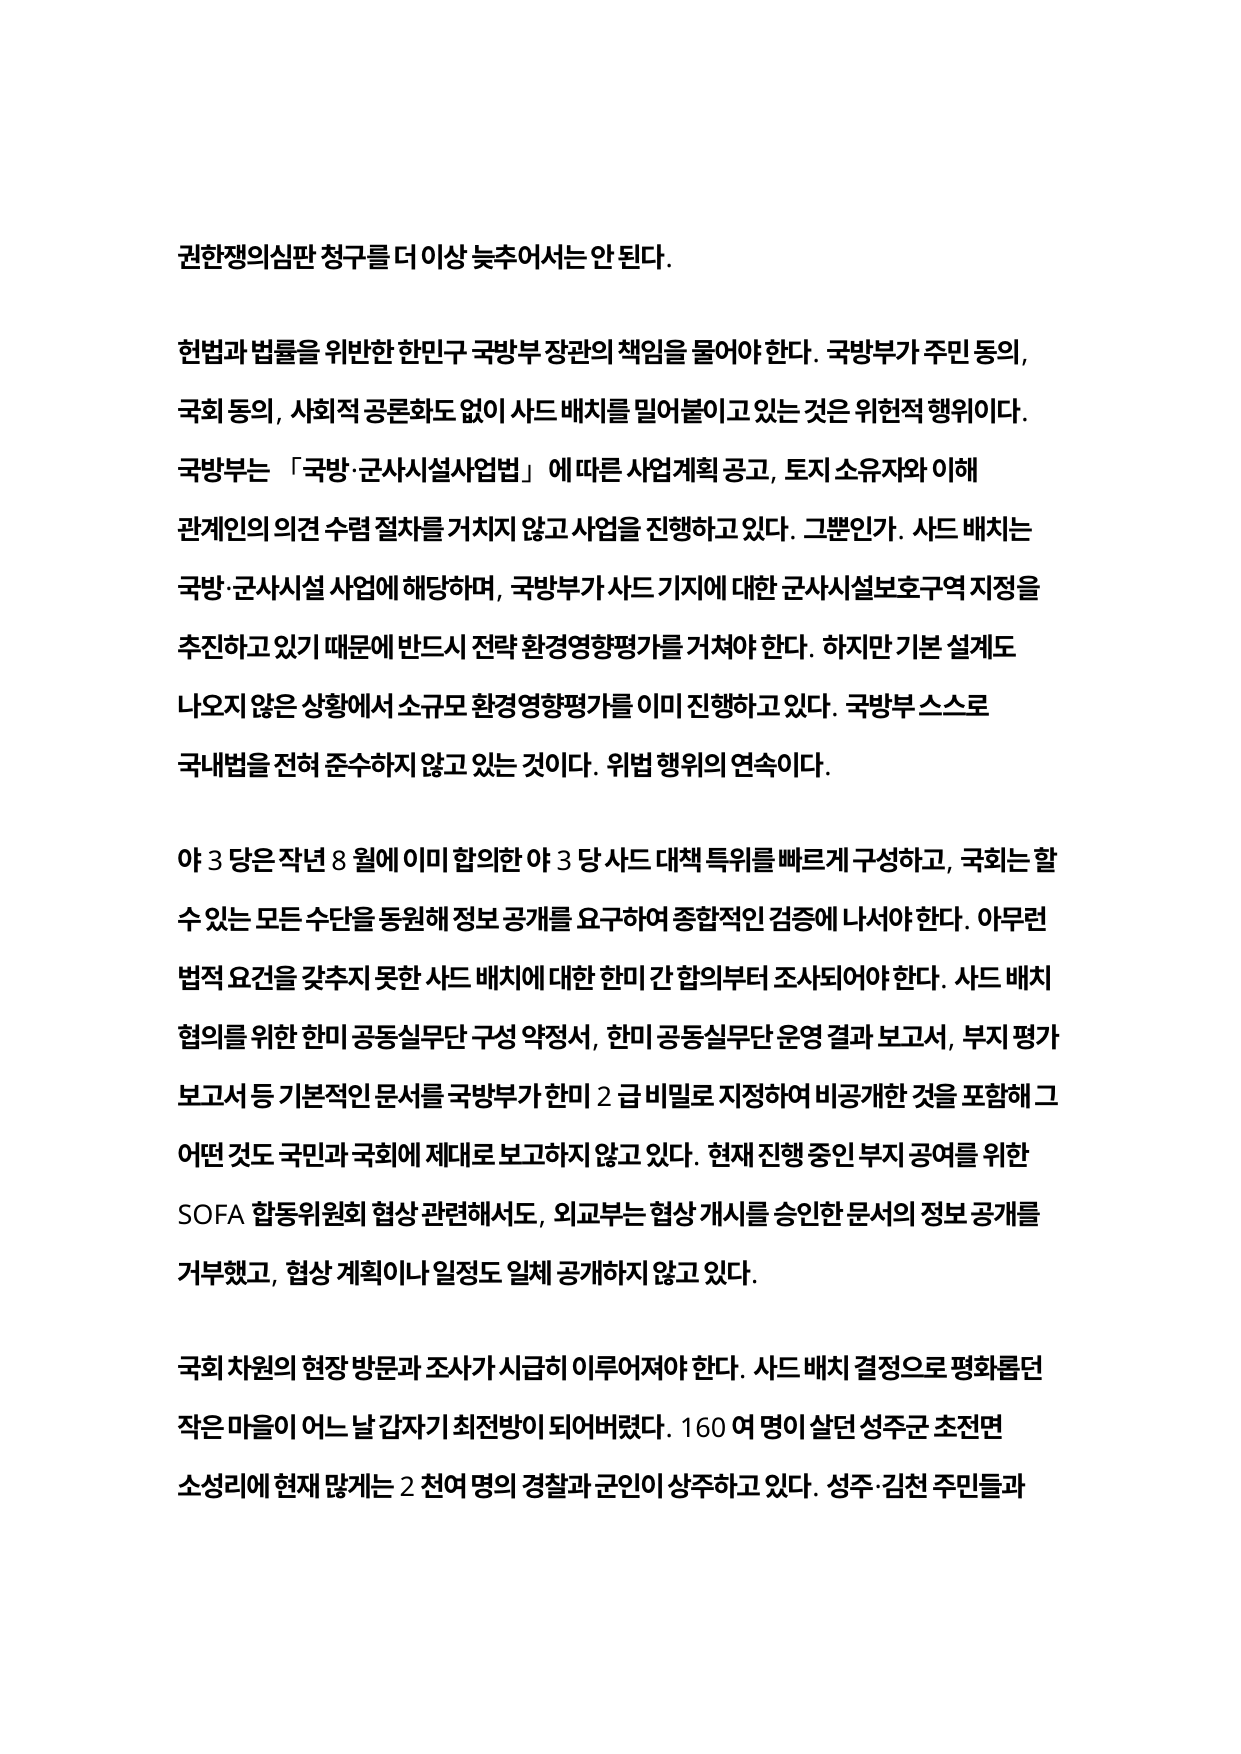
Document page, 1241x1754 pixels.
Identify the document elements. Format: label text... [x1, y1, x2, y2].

text 야3당은 작년 8월에 이미 합의한 야3당 사드 대책 특위를 빠르게 구성하고, 국회는 할 수 있는 모든 수단을 동원해 정보 공개를 요구하여 종합적인 검증에 나서야 한다. 아무런 법적 요건을 갖추지 못한 사드 배치에 대한 한미 간 합의부터 조사되어야 한다. 사드 배치 협의를 위한 한미 공동실무단 구성 약정서, 한미 공동실무단 운영 결과 보고서, 부지 평가 보고서 등 기본적인 문서를 국방부가 한미 2급 비밀로 지정하여 비공개한 것을 포함해 그 어떤 것도 국민과 국회에 제대로 보고하지 않고 있다. 현재 진행 중인 부지 공여를 위한 SOFA 합동위원회 협상 관련해서도, 외교부는 협상 개시를 승인한 문서의 정보 공개를 거부했고, 협상 계획이나 일정도 일체 공개하지 않고 있다. [177, 839, 1063, 1291]
text 권한쟁의심판 청구를 더 이상 늦추어서는 안 된다. [177, 236, 1063, 276]
text 국회 차원의 현장 방문과 조사가 시급히 이루어져야 한다. 사드 배치 결정으로 평화롭던 작은 마을이 어느 날 갑자기 최전방이 되어버렸다. 160여 명이 살던 성주군 초전면 소성리에 현재 많게는 2천여 명의 경찰과 군인이 상주하고 있다. 성주·김천 주민들과 [177, 1347, 1063, 1504]
text 헌법과 법률을 위반한 한민구 국방부 장관의 책임을 물어야 한다. 국방부가 주민 동의, 국회 동의, 사회적 공론화도 없이 사드 배치를 밀어붙이고 있는 것은 위헌적 행위이다. 국방부는 「국방·군사시설사업법」에 따른 사업계획 공고, 토지 소유자와 이해 관계인의 의견 수렴 절차를 거치지 않고 사업을 진행하고 있다. 그뿐인가. 사드 배치는 국방·군사시설 사업에 해당하며, 국방부가 사드 기지에 대한 군사시설보호구역 지정을 추진하고 있기 때문에 반드시 전략 환경영향평가를 거쳐야 한다. 하지만 기본 설계도 나오지 않은 상황에서 소규모 환경영향평가를 이미 진행하고 있다. 국방부 스스로 국내법을 전혀 준수하지 않고 있는 것이다. 위법 행위의 연속이다. [177, 331, 1063, 783]
